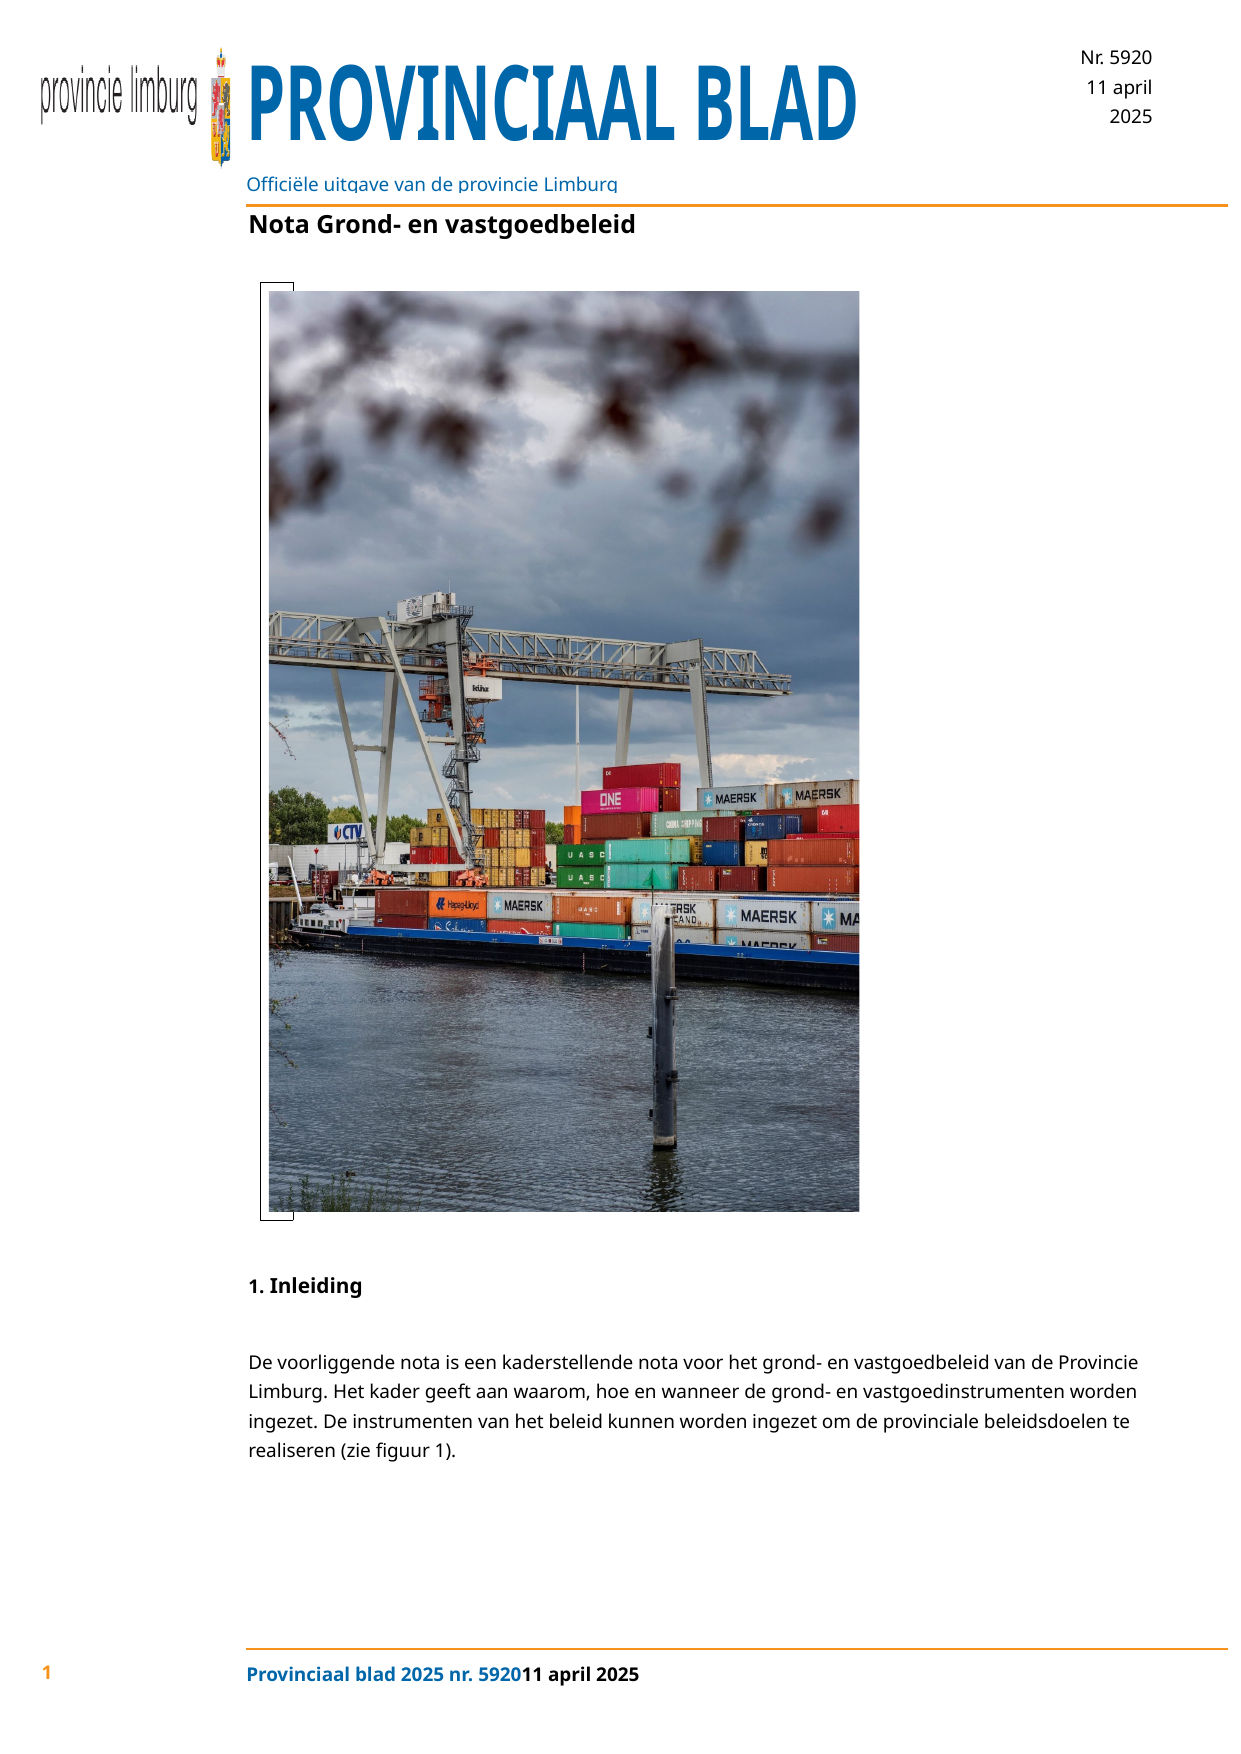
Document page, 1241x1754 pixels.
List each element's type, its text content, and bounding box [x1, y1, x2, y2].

text De voorliggende nota is een kaderstellende nota voor het grond- en vastgoedbeleid van de Provincie Limburg. Het kader geeft aan waarom, hoe en wanneer de grond- en vastgoedinstrumenten worden ingezet. De instrumenten van het beleid kunnen worden ingezet om de provinciale beleidsdoelen te realiseren (zie figuur 1). [248, 1349, 1152, 1463]
text Nota Grond- en vastgoedbeleid [248, 207, 1152, 241]
picture [41, 47, 231, 172]
picture [268, 291, 860, 1212]
text 1. Inleiding [248, 1271, 1152, 1299]
